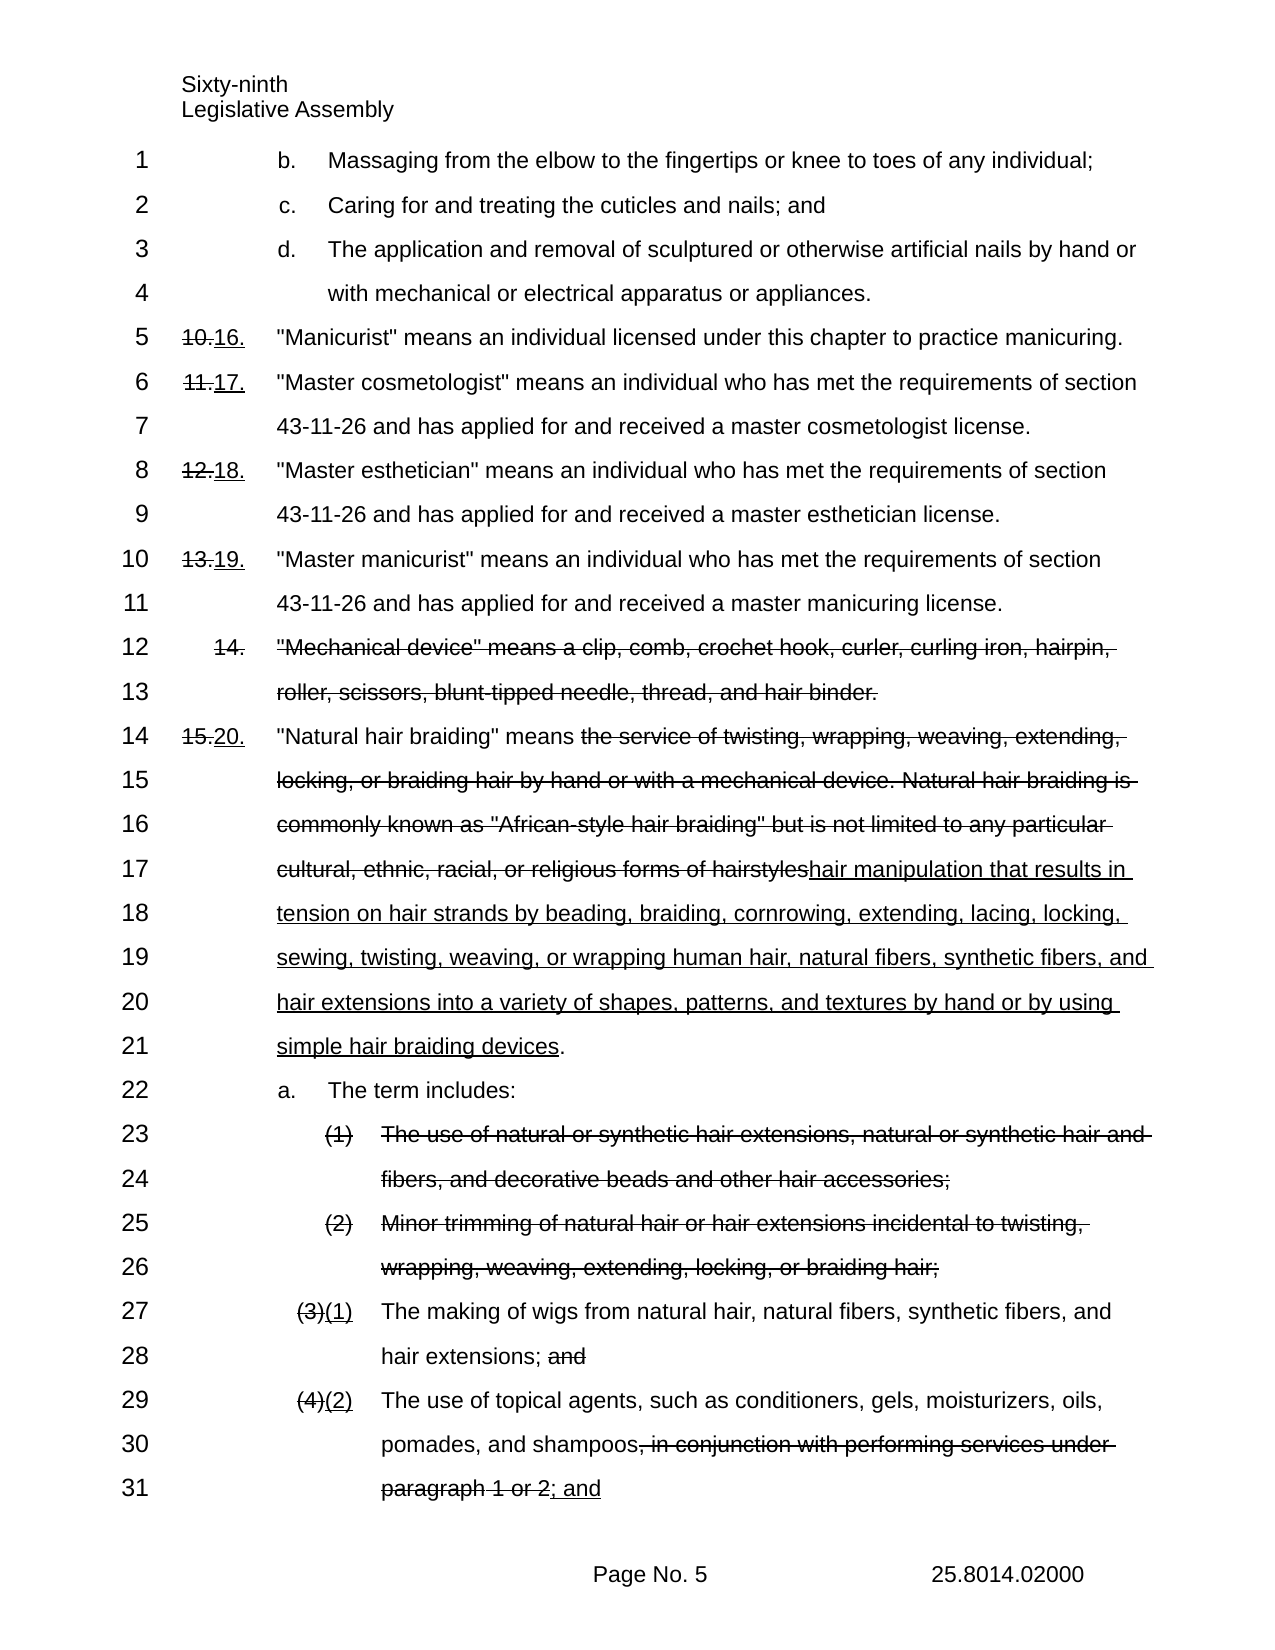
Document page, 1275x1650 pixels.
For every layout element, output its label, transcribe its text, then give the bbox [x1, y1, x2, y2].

text (1) The use of natural or synthetic hair extensions, natural or synthetic hair and fibers, and decorative beads and other hair accessories; [181, 1107, 1154, 1196]
text (3)(1) The making of wigs from natural hair, natural fibers, synthetic fibers, and hair extensions; and [181, 1284, 1154, 1373]
text b. Massaging from the elbow to the fingertips or knee to toes of any individual; [181, 133, 1154, 178]
text d. The application and removal of sculptured or otherwise artificial nails by hand or with mechanical or electrical apparatus or appliances. [181, 222, 1154, 310]
text 14. "Mechanical device" means a clip, comb, crochet hook, curler, curling iron, hairpin, roller, scissors, blunt-tipped needle, thread, and hair binder. [181, 620, 1154, 709]
text (2) Minor trimming of natural hair or hair extensions incidental to twisting, wrapping, weaving, extending, locking, or braiding hair; [181, 1196, 1154, 1284]
text 15.20. "Natural hair braiding" means the service of twisting, wrapping, weaving, extending, locking, or braiding hair by hand or with a mechanical device. Natural hair braiding is commonly known as "African-style hair braiding" but is not limited to any particular cultural, ethnic, racial, or religious forms of hairstyleshair manipulation that results in tension on hair strands by beading, braiding, cornrowing, extending, lacing, locking, sewing, twisting, weaving, or wrapping human hair, natural fibers, synthetic fibers, and hair extensions into a variety of shapes, patterns, and textures by hand or by using simple hair braiding devices. [181, 709, 1154, 1063]
text a. The term includes: [181, 1063, 1154, 1107]
text 13.19. "Master manicurist" means an individual who has met the requirements of section 43‑11‑26 and has applied for and received a master manicuring license. [181, 532, 1154, 620]
text 10.16. "Manicurist" means an individual licensed under this chapter to practice manicuring. [181, 310, 1154, 355]
text 11.17. "Master cosmetologist" means an individual who has met the requirements of section 43‑11‑26 and has applied for and received a master cosmetologist license. [181, 355, 1154, 443]
text (4)(2) The use of topical agents, such as conditioners, gels, moisturizers, oils, pomades, and shampoos, in conjunction with performing services under paragraph 1 or 2; and [181, 1373, 1154, 1506]
text c. Caring for and treating the cuticles and nails; and [181, 178, 1154, 222]
text 12.18. "Master esthetician" means an individual who has met the requirements of section 43‑11‑26 and has applied for and received a master esthetician license. [181, 443, 1154, 532]
